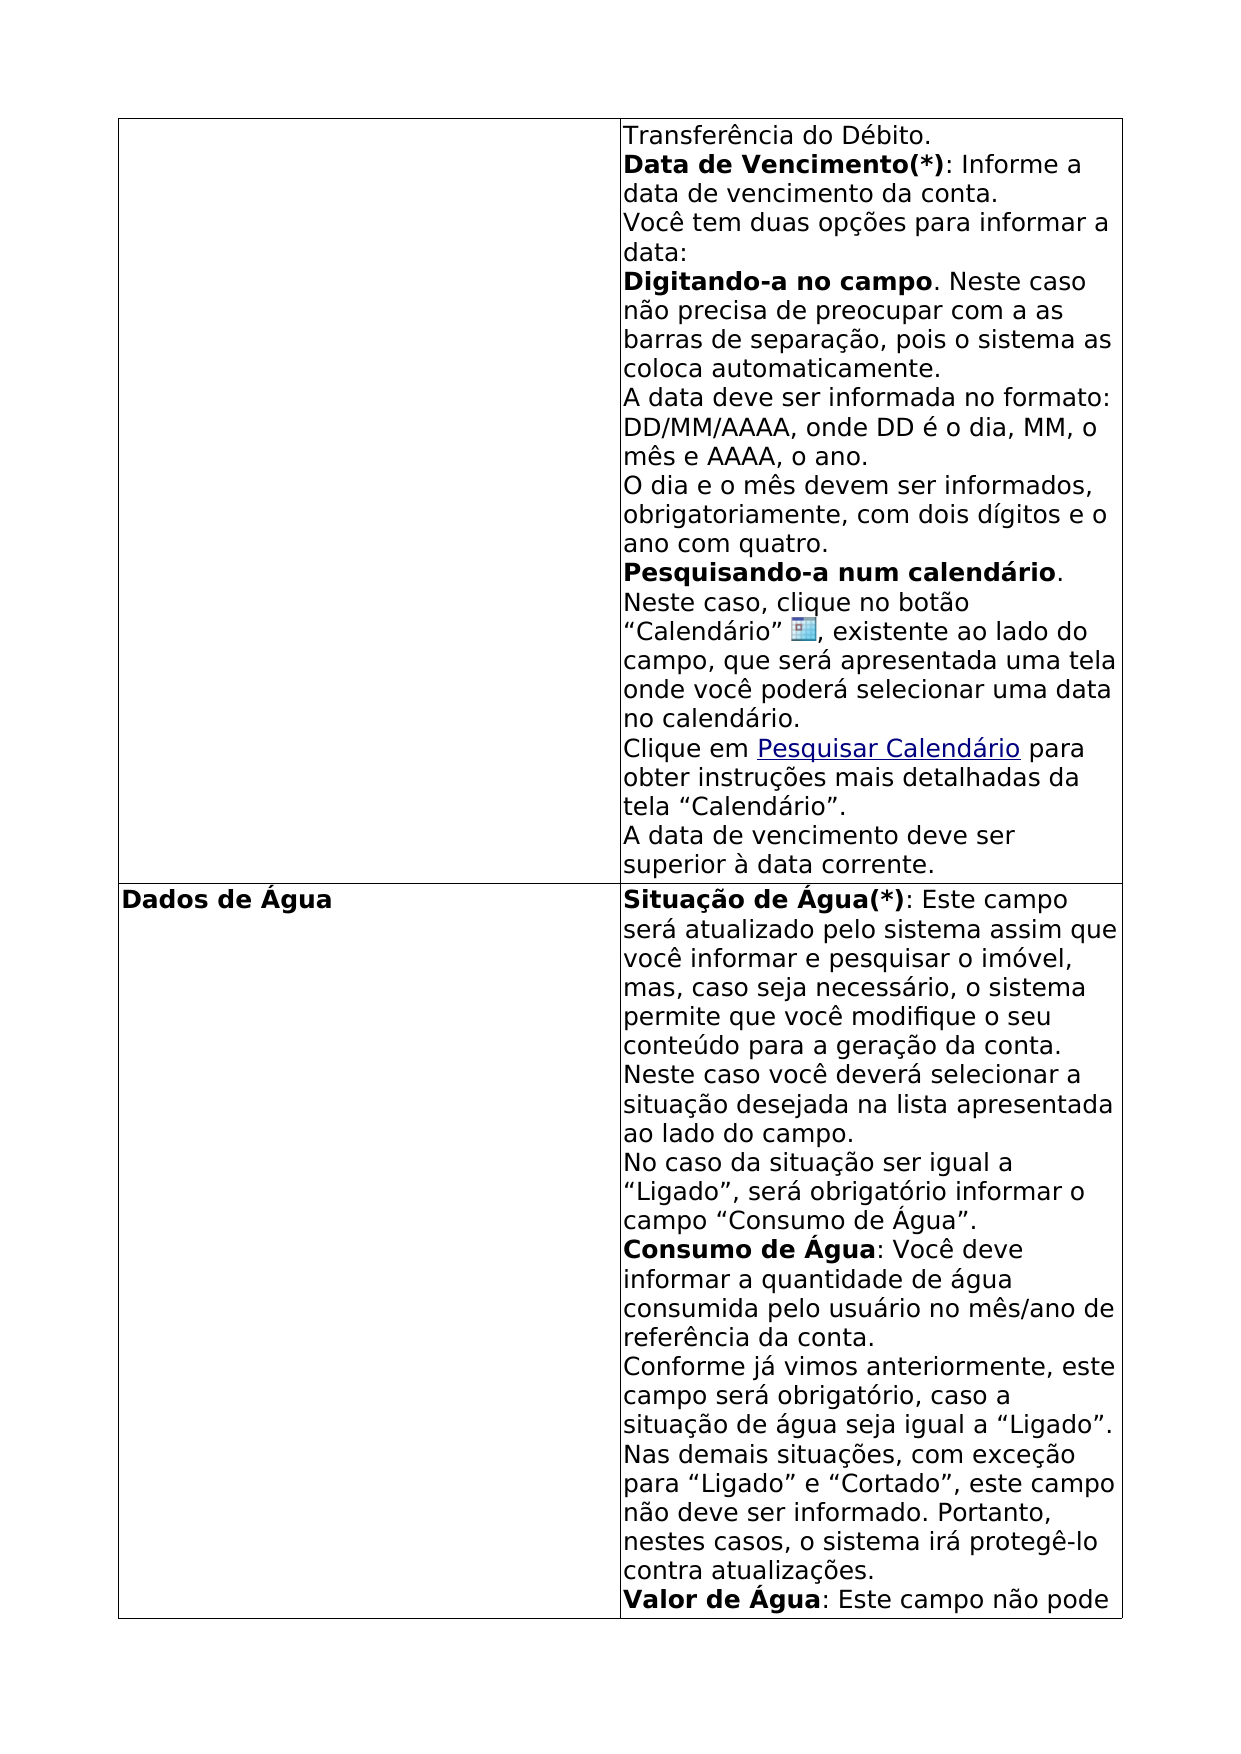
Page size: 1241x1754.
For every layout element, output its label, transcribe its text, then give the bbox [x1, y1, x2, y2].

table_cell Transferência do Débito. Data de Vencimento(*): Informe a data de vencimento da conta. Você tem duas opções para informar a data: Digitando-a no campo. Neste caso não precisa de preocupar com a as barras de separação, pois o sistema as coloca automaticamente. A data deve ser informada no formato: DD/MM/AAAA, onde DD é o dia, MM, o mês e AAAA, o ano. O dia e o mês devem ser informados, obrigatoriamente, com dois dígitos e o ano com quatro. Pesquisando-a num calendário. Neste caso, clique no botão “Calendário” , existente ao lado do campo, que será apresentada uma tela onde você poderá selecionar uma data no calendário. Clique em Pesquisar Calendário para obter instruções mais detalhadas da tela “Calendário”. A data de vencimento deve ser superior à data corrente. [621, 119, 1122, 883]
table_cell Situação de Água(*): Este campo será atualizado pelo sistema assim que você informar e pesquisar o imóvel, mas, caso seja necessário, o sistema permite que você modifique o seu conteúdo para a geração da conta. Neste caso você deverá selecionar a situação desejada na lista apresentada ao lado do campo. No caso da situação ser igual a “Ligado”, será obrigatório informar o campo “Consumo de Água”. Consumo de Água: Você deve informar a quantidade de água consumida pelo usuário no mês/ano de referência da conta. Conforme já vimos anteriormente, este campo será obrigatório, caso a situação de água seja igual a “Ligado”. Nas demais situações, com exceção para “Ligado” e “Cortado”, este campo não deve ser informado. Portanto, nestes casos, o sistema irá protegê-lo contra atualizações. Valor de Água: Este campo não pode [621, 884, 1122, 1618]
table_cell Dados de Água [119, 884, 620, 1618]
table_cell [119, 119, 620, 883]
picture [791, 617, 817, 641]
